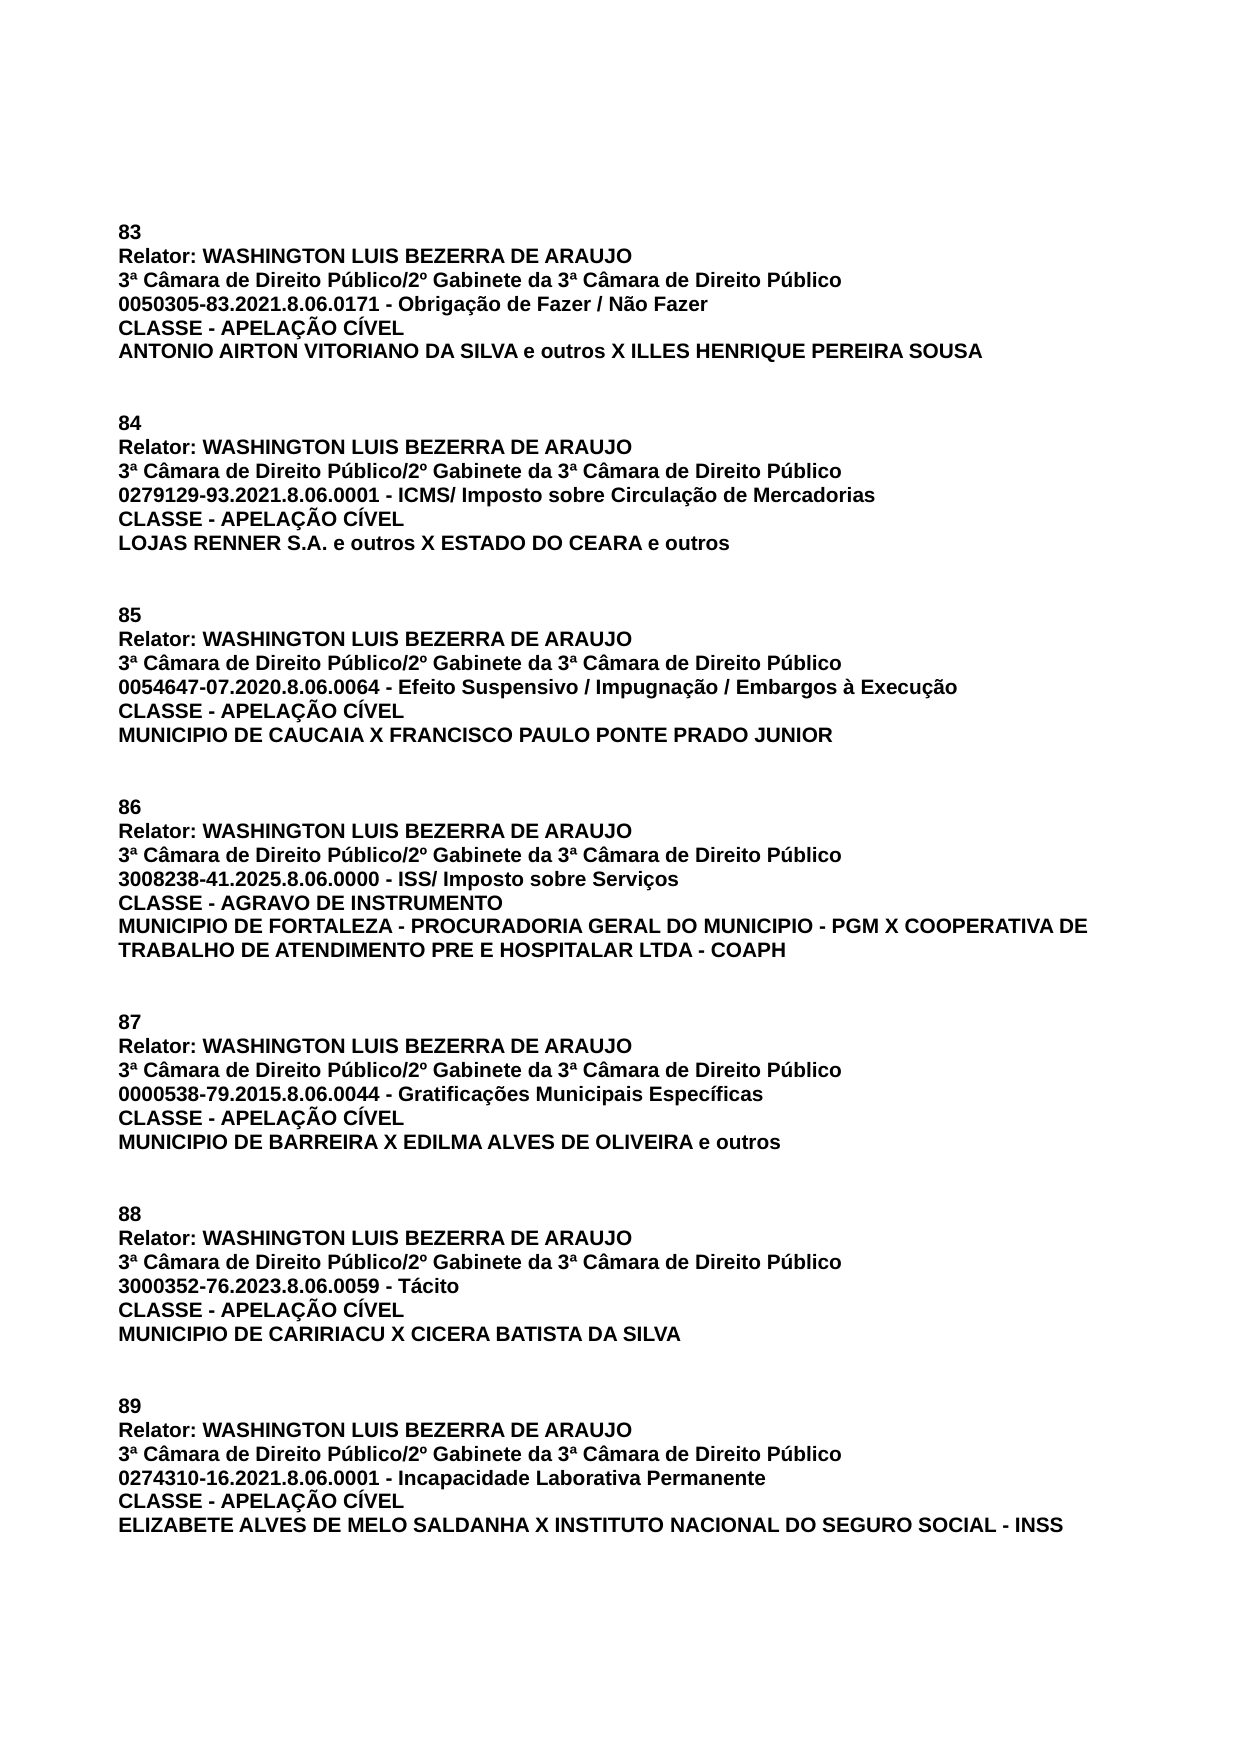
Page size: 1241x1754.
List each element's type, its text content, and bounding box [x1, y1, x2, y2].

text MUNICIPIO DE CARIRIACU X CICERA BATISTA DA SILVA [118, 1322, 1122, 1346]
text Relator: WASHINGTON LUIS BEZERRA DE ARAUJO [118, 1417, 1122, 1441]
text CLASSE - APELAÇÃO CÍVEL [118, 1489, 1122, 1513]
text 3ª Câmara de Direito Público/2º Gabinete da 3ª Câmara de Direito Público [118, 267, 1122, 291]
text CLASSE - AGRAVO DE INSTRUMENTO [118, 890, 1122, 914]
text MUNICIPIO DE BARREIRA X EDILMA ALVES DE OLIVEIRA e outros [118, 1130, 1122, 1154]
text CLASSE - APELAÇÃO CÍVEL [118, 507, 1122, 531]
text 89 [118, 1393, 1122, 1417]
text 0000538-79.2015.8.06.0044 - Gratificações Municipais Específicas [118, 1082, 1122, 1106]
text 0274310-16.2021.8.06.0001 - Incapacidade Laborativa Permanente [118, 1465, 1122, 1489]
text ELIZABETE ALVES DE MELO SALDANHA X INSTITUTO NACIONAL DO SEGURO SOCIAL - INSS [118, 1513, 1122, 1537]
text Relator: WASHINGTON LUIS BEZERRA DE ARAUJO [118, 818, 1122, 842]
text 0050305-83.2021.8.06.0171 - Obrigação de Fazer / Não Fazer [118, 291, 1122, 315]
text 0279129-93.2021.8.06.0001 - ICMS/ Imposto sobre Circulação de Mercadorias [118, 483, 1122, 507]
text 3008238-41.2025.8.06.0000 - ISS/ Imposto sobre Serviços [118, 866, 1122, 890]
text 85 [118, 603, 1122, 627]
text CLASSE - APELAÇÃO CÍVEL [118, 699, 1122, 723]
text Relator: WASHINGTON LUIS BEZERRA DE ARAUJO [118, 1034, 1122, 1058]
text 84 [118, 411, 1122, 435]
text LOJAS RENNER S.A. e outros X ESTADO DO CEARA e outros [118, 531, 1122, 555]
text 0054647-07.2020.8.06.0064 - Efeito Suspensivo / Impugnação / Embargos à Execução [118, 675, 1122, 699]
text CLASSE - APELAÇÃO CÍVEL [118, 1106, 1122, 1130]
text 87 [118, 1010, 1122, 1034]
text 88 [118, 1202, 1122, 1226]
text MUNICIPIO DE FORTALEZA - PROCURADORIA GERAL DO MUNICIPIO - PGM X COOPERATIVA DE TRABALHO DE ATENDIMENTO PRE E HOSPITALAR LTDA - COAPH [118, 914, 1122, 962]
text ANTONIO AIRTON VITORIANO DA SILVA e outros X ILLES HENRIQUE PEREIRA SOUSA [118, 339, 1122, 363]
text CLASSE - APELAÇÃO CÍVEL [118, 1298, 1122, 1322]
text 3ª Câmara de Direito Público/2º Gabinete da 3ª Câmara de Direito Público [118, 459, 1122, 483]
text 3ª Câmara de Direito Público/2º Gabinete da 3ª Câmara de Direito Público [118, 1058, 1122, 1082]
text Relator: WASHINGTON LUIS BEZERRA DE ARAUJO [118, 243, 1122, 267]
text 86 [118, 794, 1122, 818]
text MUNICIPIO DE CAUCAIA X FRANCISCO PAULO PONTE PRADO JUNIOR [118, 723, 1122, 747]
text CLASSE - APELAÇÃO CÍVEL [118, 315, 1122, 339]
text 83 [118, 219, 1122, 243]
text 3000352-76.2023.8.06.0059 - Tácito [118, 1274, 1122, 1298]
text 3ª Câmara de Direito Público/2º Gabinete da 3ª Câmara de Direito Público [118, 651, 1122, 675]
text Relator: WASHINGTON LUIS BEZERRA DE ARAUJO [118, 435, 1122, 459]
text 3ª Câmara de Direito Público/2º Gabinete da 3ª Câmara de Direito Público [118, 842, 1122, 866]
text Relator: WASHINGTON LUIS BEZERRA DE ARAUJO [118, 1226, 1122, 1250]
text Relator: WASHINGTON LUIS BEZERRA DE ARAUJO [118, 627, 1122, 651]
text 3ª Câmara de Direito Público/2º Gabinete da 3ª Câmara de Direito Público [118, 1441, 1122, 1465]
text 3ª Câmara de Direito Público/2º Gabinete da 3ª Câmara de Direito Público [118, 1250, 1122, 1274]
